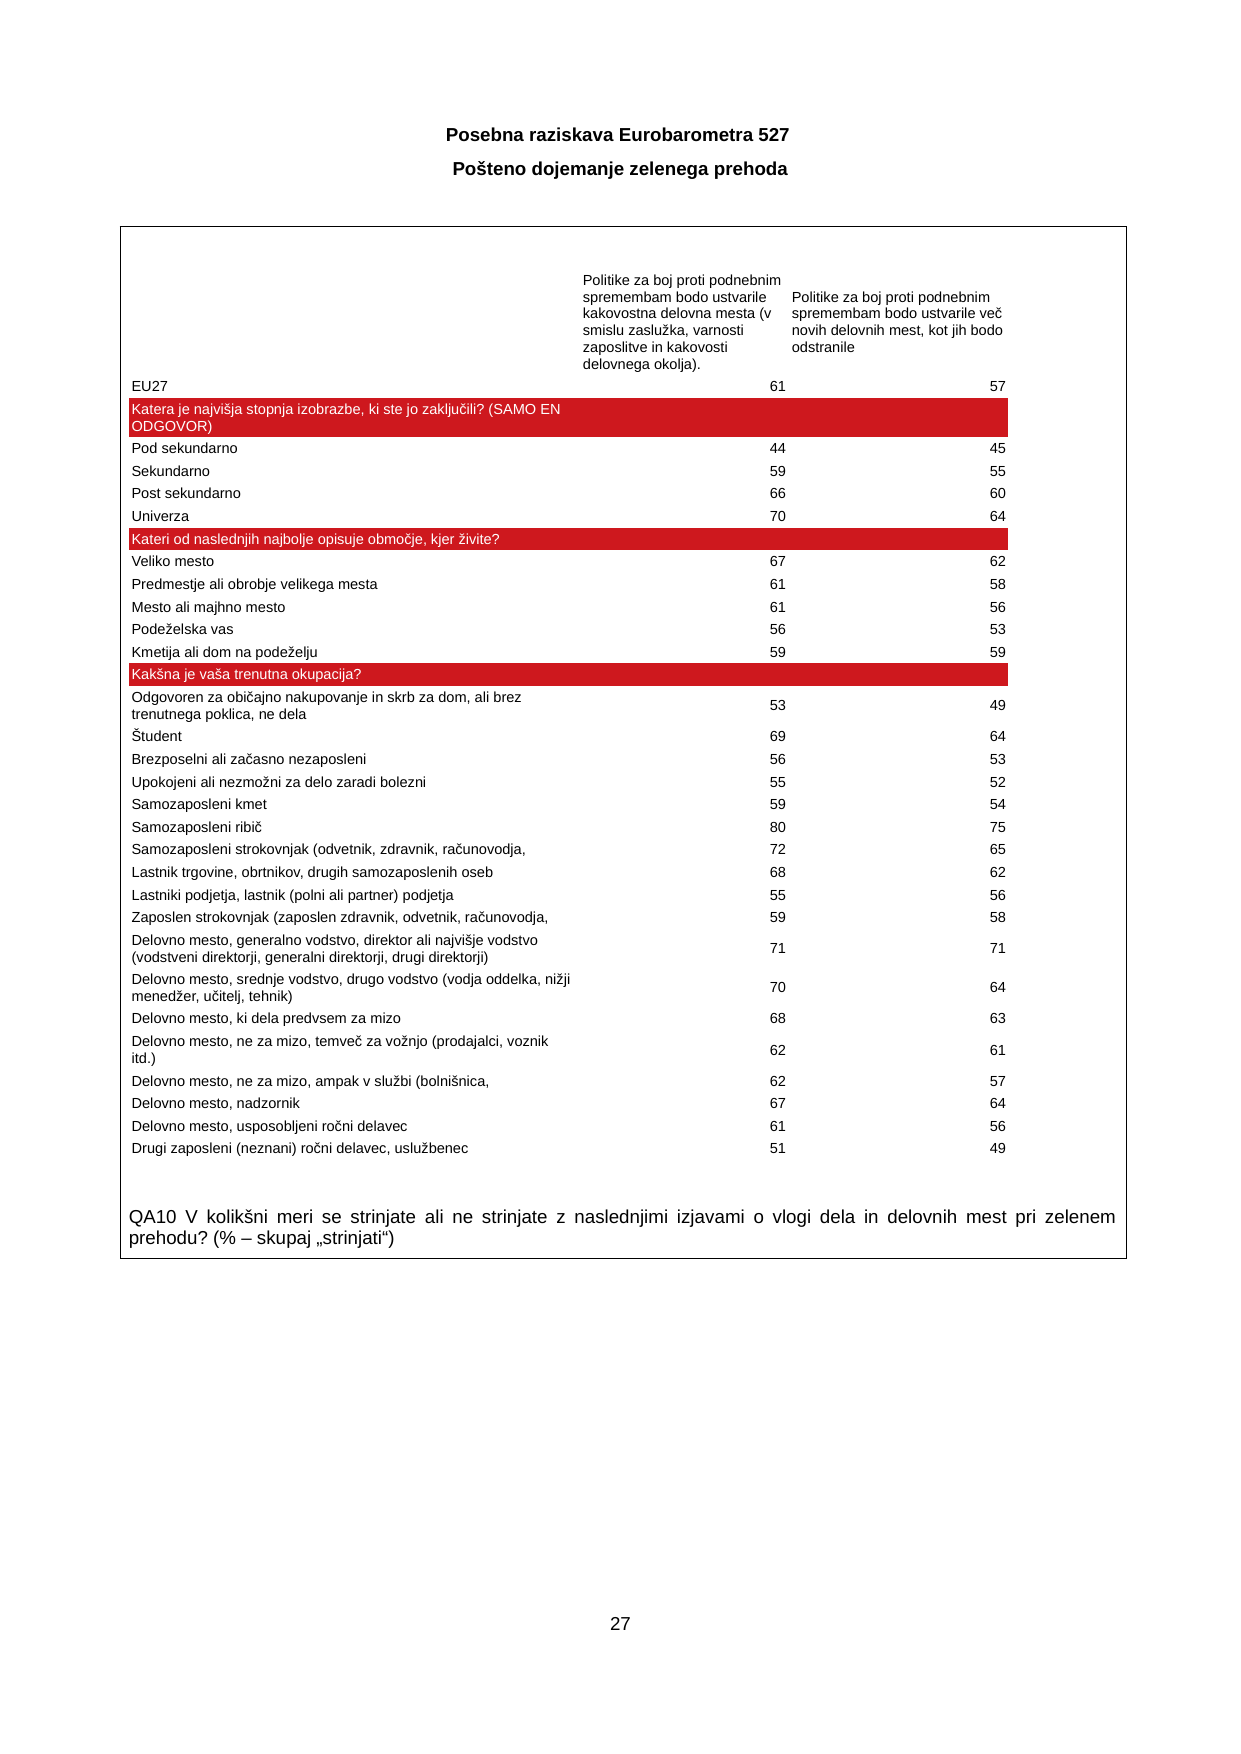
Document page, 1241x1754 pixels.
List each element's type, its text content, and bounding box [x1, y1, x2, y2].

table_cell Delovno mesto, generalno vodstvo, direktor ali najvišje vodstvo (vodstveni direktorji, generalni direktorji, drugi direktorji) [129, 929, 580, 968]
table_cell 67 [580, 1092, 789, 1114]
table_cell 64 [789, 968, 1008, 1007]
table_cell Mesto ali majhno mesto [129, 595, 580, 618]
table_cell Univerza [129, 505, 580, 527]
table_cell Kmetija ali dom na podeželju [129, 641, 580, 663]
table_cell Katera je najvišja stopnja izobrazbe, ki ste jo zaključili? (SAMO EN ODGOVOR) [129, 398, 580, 437]
table_cell Samozaposleni strokovnjak (odvetnik, zdravnik, računovodja, [129, 838, 580, 861]
table_cell Upokojeni ali nezmožni za delo zaradi bolezni [129, 770, 580, 793]
table_cell 64 [789, 505, 1008, 527]
table_cell Drugi zaposleni (neznani) ročni delavec, uslužbenec [129, 1137, 580, 1160]
table_cell Brezposelni ali začasno nezaposleni [129, 748, 580, 770]
table_cell 80 [580, 816, 789, 838]
table_cell [789, 663, 1008, 686]
table_cell 54 [789, 793, 1008, 816]
table_cell 55 [789, 460, 1008, 482]
table_cell 63 [789, 1007, 1008, 1030]
table_cell Samozaposleni kmet [129, 793, 580, 816]
table_cell 56 [789, 595, 1008, 618]
table_cell 56 [580, 618, 789, 641]
table_cell 64 [789, 1092, 1008, 1114]
table_cell Lastnik trgovine, obrtnikov, drugih samozaposlenih oseb [129, 861, 580, 883]
table_cell Delovno mesto, srednje vodstvo, drugo vodstvo (vodja oddelka, nižji menedžer, učitelj, tehnik) [129, 968, 580, 1007]
table_cell 62 [789, 861, 1008, 883]
table_header [129, 269, 580, 375]
table_cell 69 [580, 725, 789, 748]
table_cell Študent [129, 725, 580, 748]
table_cell Delovno mesto, ne za mizo, ampak v službi (bolnišnica, [129, 1069, 580, 1092]
table_cell 49 [789, 1137, 1008, 1160]
table_cell Predmestje ali obrobje velikega mesta [129, 573, 580, 595]
table_cell [580, 398, 789, 437]
table_cell 59 [580, 460, 789, 482]
table_cell 53 [789, 748, 1008, 770]
table_cell EU27 [129, 375, 580, 398]
table_cell Samozaposleni ribič [129, 816, 580, 838]
table_cell 44 [580, 437, 789, 460]
table_cell 65 [789, 838, 1008, 861]
table_cell 64 [789, 725, 1008, 748]
table_header Politike za boj proti podnebnim spremembam bodo ustvarile kakovostna delovna mesta (v smislu zaslužka, varnosti zaposlitve in kakovosti delovnega okolja). [580, 269, 789, 375]
table_cell Delovno mesto, ki dela predvsem za mizo [129, 1007, 580, 1030]
table_cell Kakšna je vaša trenutna okupacija? [129, 663, 580, 686]
table_cell Post sekundarno [129, 482, 580, 505]
table_cell Delovno mesto, usposobljeni ročni delavec [129, 1115, 580, 1137]
table_cell 61 [789, 1030, 1008, 1069]
table_cell 57 [789, 375, 1008, 398]
table_cell 71 [580, 929, 789, 968]
table_cell 52 [789, 770, 1008, 793]
table_cell 58 [789, 573, 1008, 595]
table_cell Veliko mesto [129, 550, 580, 573]
table_cell 55 [580, 770, 789, 793]
table_cell [580, 663, 789, 686]
table_cell 58 [789, 906, 1008, 928]
table_cell 57 [789, 1069, 1008, 1092]
table_cell 61 [580, 573, 789, 595]
table_cell 59 [580, 906, 789, 928]
table_cell 59 [580, 641, 789, 663]
table_cell 67 [580, 550, 789, 573]
table_cell Pod sekundarno [129, 437, 580, 460]
table_cell 53 [580, 686, 789, 725]
table_cell 72 [580, 838, 789, 861]
text QA10 V kolikšni meri se strinjate ali ne strinjate z naslednjimi izjavami o vlogi dela in delovnih mest pri zelenem prehodu? (% – skupaj „strinjati“) [128, 1206, 1118, 1249]
table_cell 51 [580, 1137, 789, 1160]
table_cell 68 [580, 1007, 789, 1030]
table_header Politike za boj proti podnebnim spremembam bodo ustvarile več novih delovnih mest, kot jih bodo odstranile [789, 269, 1008, 375]
table_cell Sekundarno [129, 460, 580, 482]
table_cell 70 [580, 505, 789, 527]
table_cell 62 [580, 1069, 789, 1092]
table_cell 68 [580, 861, 789, 883]
table_cell 61 [580, 375, 789, 398]
table_cell Delovno mesto, nadzornik [129, 1092, 580, 1114]
table_cell 61 [580, 1115, 789, 1137]
table_cell [580, 528, 789, 550]
table_cell 55 [580, 883, 789, 906]
table_cell Lastniki podjetja, lastnik (polni ali partner) podjetja [129, 883, 580, 906]
table_cell [789, 398, 1008, 437]
table_cell Odgovoren za običajno nakupovanje in skrb za dom, ali brez trenutnega poklica, ne dela [129, 686, 580, 725]
table_cell Delovno mesto, ne za mizo, temveč za vožnjo (prodajalci, voznik itd.) [129, 1030, 580, 1069]
table_cell 59 [580, 793, 789, 816]
table_cell 61 [580, 595, 789, 618]
table_cell Zaposlen strokovnjak (zaposlen zdravnik, odvetnik, računovodja, [129, 906, 580, 928]
table_cell 62 [789, 550, 1008, 573]
table_cell 56 [789, 1115, 1008, 1137]
table_cell 70 [580, 968, 789, 1007]
table_cell [789, 528, 1008, 550]
table_cell 66 [580, 482, 789, 505]
table_cell 60 [789, 482, 1008, 505]
table_cell Podeželska vas [129, 618, 580, 641]
table_cell 49 [789, 686, 1008, 725]
table_cell 56 [789, 883, 1008, 906]
table_cell 71 [789, 929, 1008, 968]
table_cell 56 [580, 748, 789, 770]
table_cell 53 [789, 618, 1008, 641]
table_cell 45 [789, 437, 1008, 460]
table_cell 62 [580, 1030, 789, 1069]
table_cell Kateri od naslednjih najbolje opisuje območje, kjer živite? [129, 528, 580, 550]
table_cell 75 [789, 816, 1008, 838]
table_cell 59 [789, 641, 1008, 663]
